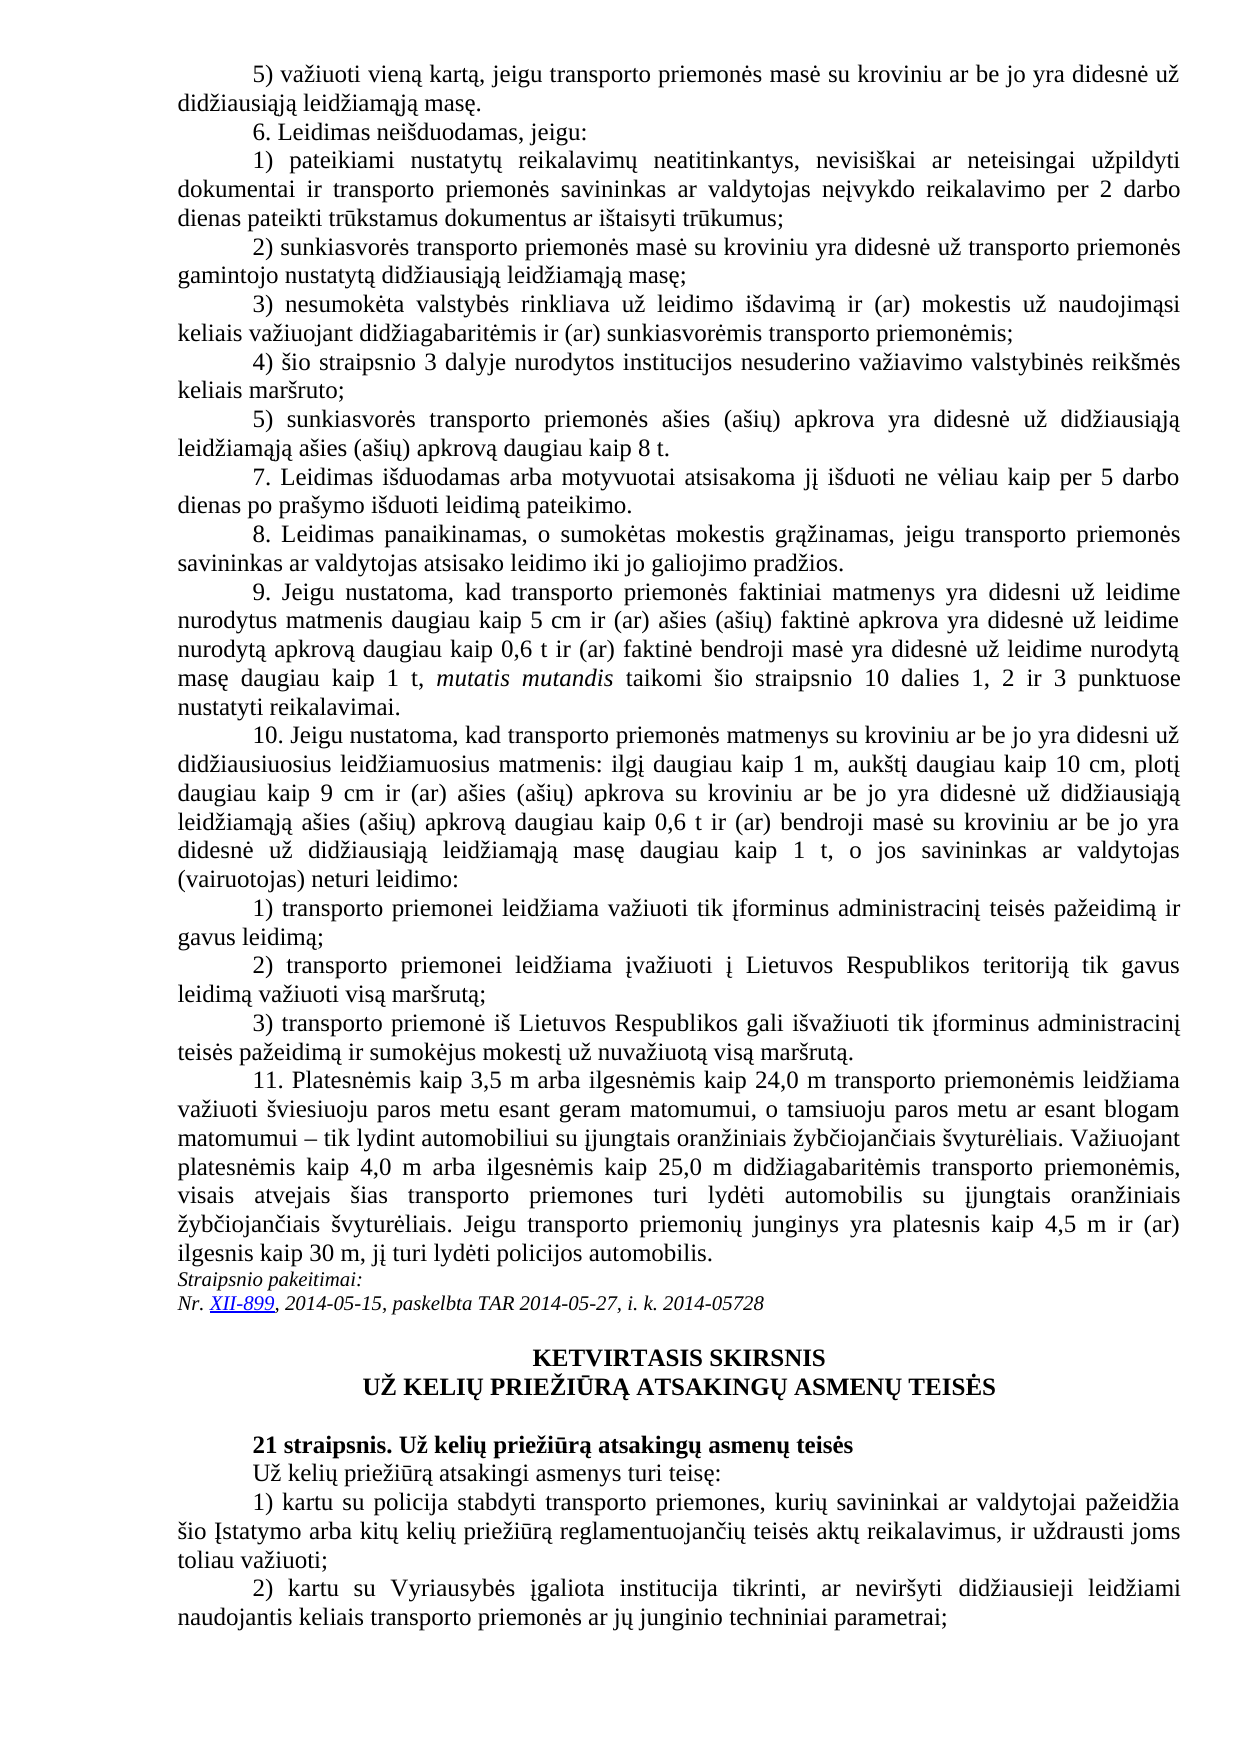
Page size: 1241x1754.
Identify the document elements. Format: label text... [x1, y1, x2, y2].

text 4) šio straipsnio 3 dalyje nurodytos institucijos nesuderino važiavimo valstybinės reikšmės keliais maršruto; [177, 347, 1181, 404]
text 3) transporto priemonė iš Lietuvos Respublikos gali išvažiuoti tik įforminus administracinį teisės pažeidimą ir sumokėjus mokestį už nuvažiuotą visą maršrutą. [177, 1008, 1181, 1065]
text 11. Platesnėmis kaip 3,5 m arba ilgesnėmis kaip 24,0 m transporto priemonėmis leidžiama važiuoti šviesiuoju paros metu esant geram matomumui, o tamsiuoju paros metu ar esant blogam matomumui – tik lydint automobiliui su įjungtais oranžiniais žybčiojančiais švyturėliais. Važiuojant platesnėmis kaip 4,0 m arba ilgesnėmis kaip 25,0 m didžiagabaritėmis transporto priemonėmis, visais atvejais šias transporto priemones turi lydėti automobilis su įjungtais oranžiniais žybčiojančiais švyturėliais. Jeigu transporto priemonių junginys yra platesnis kaip 4,5 m ir (ar) ilgesnis kaip 30 m, jį turi lydėti policijos automobilis. [177, 1065, 1181, 1267]
text KETVIRTASIS SKIRSNIS [177, 1343, 1181, 1372]
text 3) nesumokėta valstybės rinkliava už leidimo išdavimą ir (ar) mokestis už naudojimąsi keliais važiuojant didžiagabaritėmis ir (ar) sunkiasvorėmis transporto priemonėmis; [177, 289, 1181, 347]
text 1) transporto priemonei leidžiama važiuoti tik įforminus administracinį teisės pažeidimą ir gavus leidimą; [177, 893, 1181, 950]
text UŽ KELIŲ PRIEŽIŪRĄ ATSAKINGŲ ASMENŲ TEISĖS [177, 1372, 1181, 1401]
text 6. Leidimas neišduodamas, jeigu: [177, 117, 1181, 145]
text 5) važiuoti vieną kartą, jeigu transporto priemonės masė su kroviniu ar be jo yra didesnė už didžiausiąją leidžiamąją masę. [177, 59, 1181, 117]
text 5) sunkiasvorės transporto priemonės ašies (ašių) apkrova yra didesnė už didžiausiąją leidžiamąją ašies (ašių) apkrovą daugiau kaip 8 t. [177, 404, 1181, 462]
text 21 straipsnis. Už kelių priežiūrą atsakingų asmenų teisės [177, 1430, 1181, 1458]
text 2) sunkiasvorės transporto priemonės masė su kroviniu yra didesnė už transporto priemonės gamintojo nustatytą didžiausiąją leidžiamąją masę; [177, 232, 1181, 289]
text 1) kartu su policija stabdyti transporto priemones, kurių savininkai ar valdytojai pažeidžia šio Įstatymo arba kitų kelių priežiūrą reglamentuojančių teisės aktų reikalavimus, ir uždrausti joms toliau važiuoti; [177, 1487, 1181, 1573]
text Nr. XII-899, 2014-05-15, paskelbta TAR 2014-05-27, i. k. 2014-05728 [177, 1291, 1181, 1315]
text 8. Leidimas panaikinamas, o sumokėtas mokestis grąžinamas, jeigu transporto priemonės savininkas ar valdytojas atsisako leidimo iki jo galiojimo pradžios. [177, 519, 1181, 577]
text Straipsnio pakeitimai: [177, 1267, 1181, 1291]
text 9. Jeigu nustatoma, kad transporto priemonės faktiniai matmenys yra didesni už leidime nurodytus matmenis daugiau kaip 5 cm ir (ar) ašies (ašių) faktinė apkrova yra didesnė už leidime nurodytą apkrovą daugiau kaip 0,6 t ir (ar) faktinė bendroji masė yra didesnė už leidime nurodytą masę daugiau kaip 1 t, mutatis mutandis taikomi šio straipsnio 10 dalies 1, 2 ir 3 punktuose nustatyti reikalavimai. [177, 577, 1181, 720]
text Už kelių priežiūrą atsakingi asmenys turi teisę: [177, 1458, 1181, 1487]
text 2) transporto priemonei leidžiama įvažiuoti į Lietuvos Respublikos teritoriją tik gavus leidimą važiuoti visą maršrutą; [177, 950, 1181, 1008]
text 10. Jeigu nustatoma, kad transporto priemonės matmenys su kroviniu ar be jo yra didesni už didžiausiuosius leidžiamuosius matmenis: ilgį daugiau kaip 1 m, aukštį daugiau kaip 10 cm, plotį daugiau kaip 9 cm ir (ar) ašies (ašių) apkrova su kroviniu ar be jo yra didesnė už didžiausiąją leidžiamąją ašies (ašių) apkrovą daugiau kaip 0,6 t ir (ar) bendroji masė su kroviniu ar be jo yra didesnė už didžiausiąją leidžiamąją masę daugiau kaip 1 t, o jos savininkas ar valdytojas (vairuotojas) neturi leidimo: [177, 720, 1181, 893]
text 7. Leidimas išduodamas arba motyvuotai atsisakoma jį išduoti ne vėliau kaip per 5 darbo dienas po prašymo išduoti leidimą pateikimo. [177, 462, 1181, 519]
text 1) pateikiami nustatytų reikalavimų neatitinkantys, nevisiškai ar neteisingai užpildyti dokumentai ir transporto priemonės savininkas ar valdytojas neįvykdo reikalavimo per 2 darbo dienas pateikti trūkstamus dokumentus ar ištaisyti trūkumus; [177, 145, 1181, 232]
text 2) kartu su Vyriausybės įgaliota institucija tikrinti, ar neviršyti didžiausieji leidžiami naudojantis keliais transporto priemonės ar jų junginio techniniai parametrai; [177, 1573, 1181, 1631]
